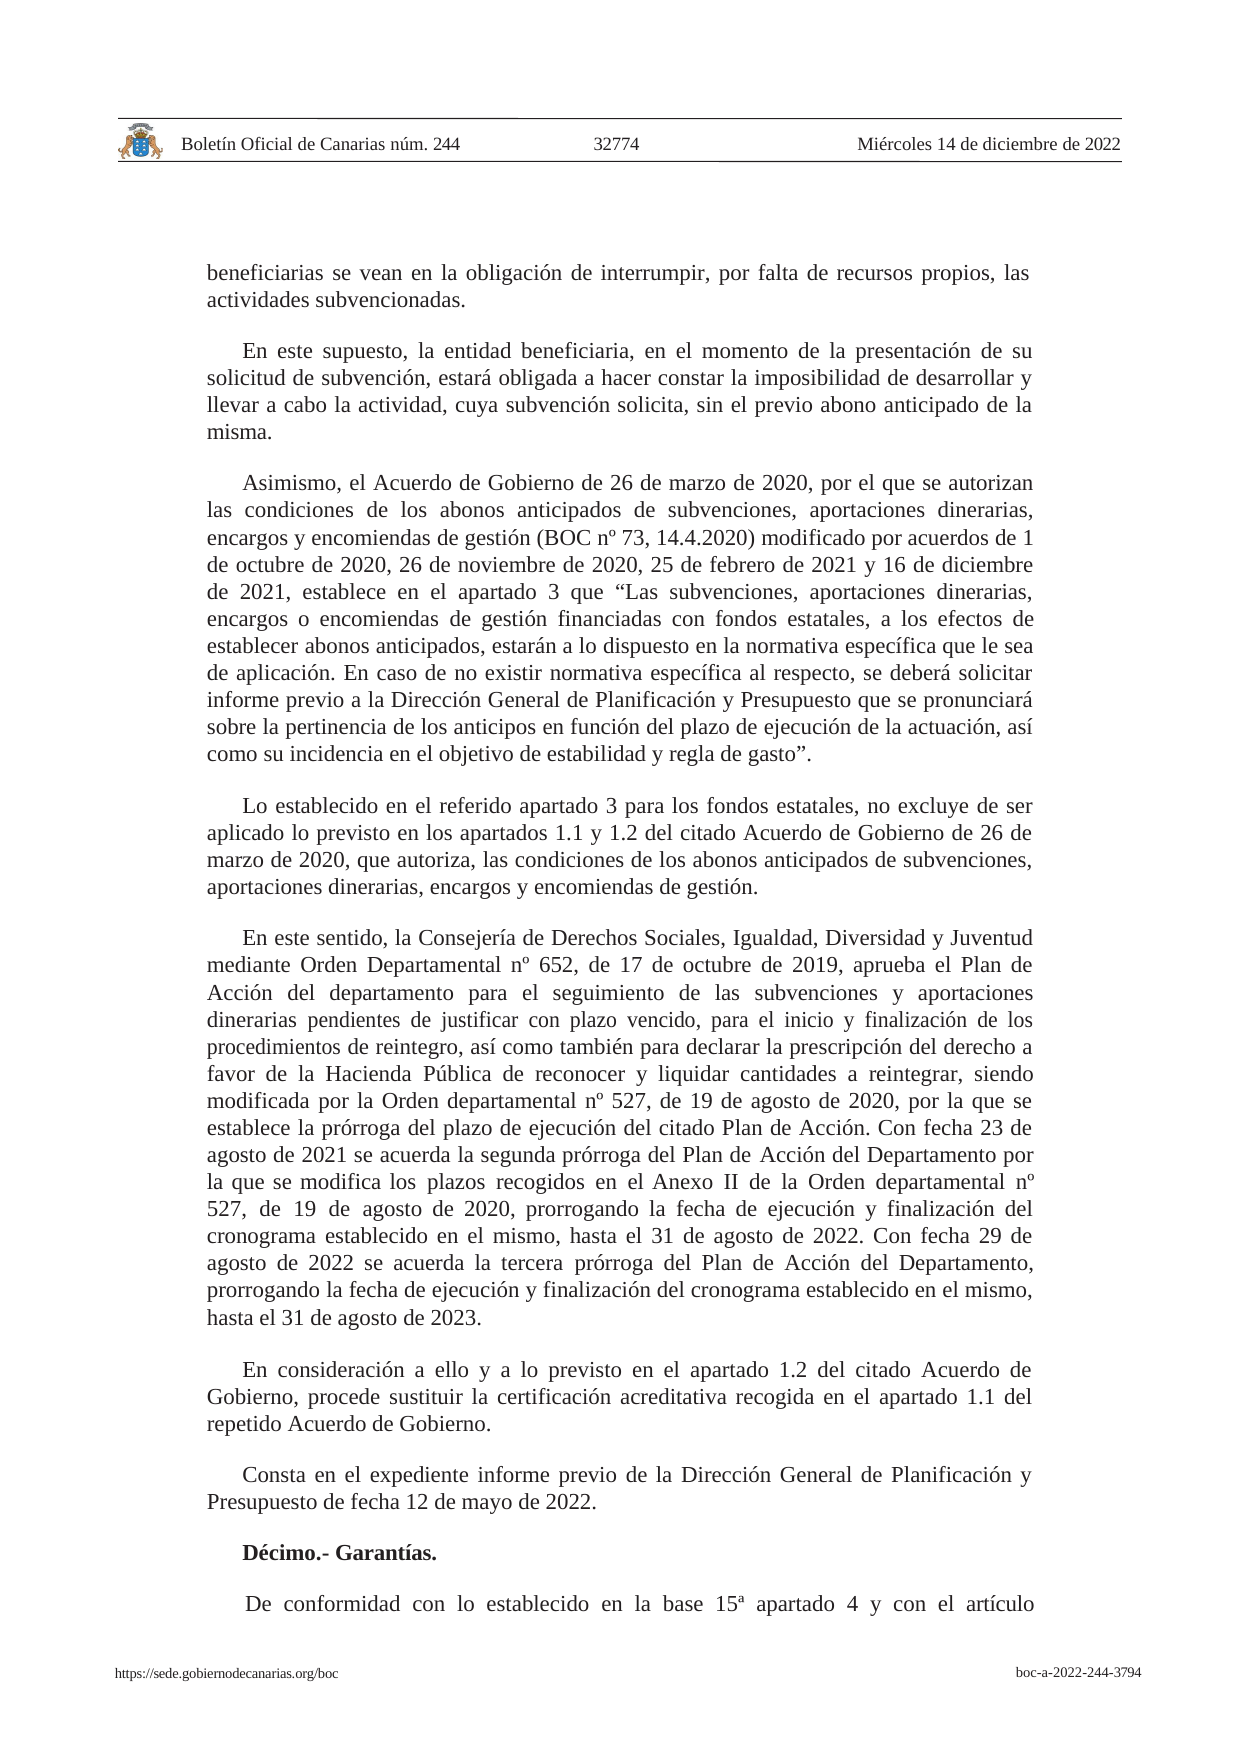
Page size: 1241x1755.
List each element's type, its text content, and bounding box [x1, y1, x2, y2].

text En este supuesto, la entidad beneficiaria, en el momento de la presentación de su solicitud de subvención, estará obligada a hacer constar la imposibilidad de desarrollar y llevar a cabo la actividad, cuya subvención solicita, sin el previo abono anticipado de la misma. [207, 337, 1034, 444]
text En este sentido, la Consejería de Derechos Sociales, Igualdad, Diversidad y Juventud mediante Orden Departamental nº 652, de 17 de octubre de 2019, aprueba el Plan de Acción del departamento para el seguimiento de las subvenciones y aportaciones dinerarias pendientes de justificar con plazo vencido, para el inicio y finalización de los procedimientos de reintegro, así como también para declarar la prescripción del derecho a favor de la Hacienda Pública de reconocer y liquidar cantidades a reintegrar, siendo modificada por la Orden departamental nº 527, de 19 de agosto de 2020, por la que se establece la prórroga del plazo de ejecución del citado Plan de Acción. Con fecha 23 de agosto de 2021 se acuerda la segunda prórroga del Plan de Acción del Departamento por la que se modifica los plazos recogidos en el Anexo II de la Orden departamental nº 527, de 19 de agosto de 2020, prorrogando la fecha de ejecución y finalización del cronograma establecido en el mismo, hasta el 31 de agosto de 2022. Con fecha 29 de agosto de 2022 se acuerda la tercera prórroga del Plan de Acción del Departamento, prorrogando la fecha de ejecución y finalización del cronograma establecido en el mismo, hasta el 31 de agosto de 2023. [207, 924, 1034, 1330]
text Asimismo, el Acuerdo de Gobierno de 26 de marzo de 2020, por el que se autorizan las condiciones de los abonos anticipados de subvenciones, aportaciones dinerarias, encargos y encomiendas de gestión (BOC nº 73, 14.4.2020) modificado por acuerdos de 1 de octubre de 2020, 26 de noviembre de 2020, 25 de febrero de 2021 y 16 de diciembre de 2021, establece en el apartado 3 que “Las subvenciones, aportaciones dinerarias, encargos o encomiendas de gestión financiadas con fondos estatales, a los efectos de establecer abonos anticipados, estarán a lo dispuesto en la normativa específica que le sea de aplicación. En caso de no existir normativa específica al respecto, se deberá solicitar informe previo a la Dirección General de Planificación y Presupuesto que se pronunciará sobre la pertinencia de los anticipos en función del plazo de ejecución de la actuación, así como su incidencia en el objetivo de estabilidad y regla de gasto”. [207, 469, 1034, 767]
text Consta en el expediente informe previo de la Dirección General de Planificación y Presupuesto de fecha 12 de mayo de 2022. [207, 1461, 1034, 1514]
text beneficiarias se vean en la obligación de interrumpir, por falta de recursos propios, las actividades subvencionadas. [207, 259, 1066, 312]
text En consideración a ello y a lo previsto en el apartado 1.2 del citado Acuerdo de Gobierno, procede sustituir la certificación acreditativa recogida en el apartado 1.1 del repetido Acuerdo de Gobierno. [207, 1356, 1034, 1436]
text Lo establecido en el referido apartado 3 para los fondos estatales, no excluye de ser aplicado lo previsto en los apartados 1.1 y 1.2 del citado Acuerdo de Gobierno de 26 de marzo de 2020, que autoriza, las condiciones de los abonos anticipados de subvenciones, aportaciones dinerarias, encargos y encomiendas de gestión. [207, 792, 1034, 900]
text De conformidad con lo establecido en la base 15ª apartado 4 y con el artículo [175, 1590, 1034, 1617]
subtitle Décimo.- Garantías. [242, 1539, 1066, 1565]
